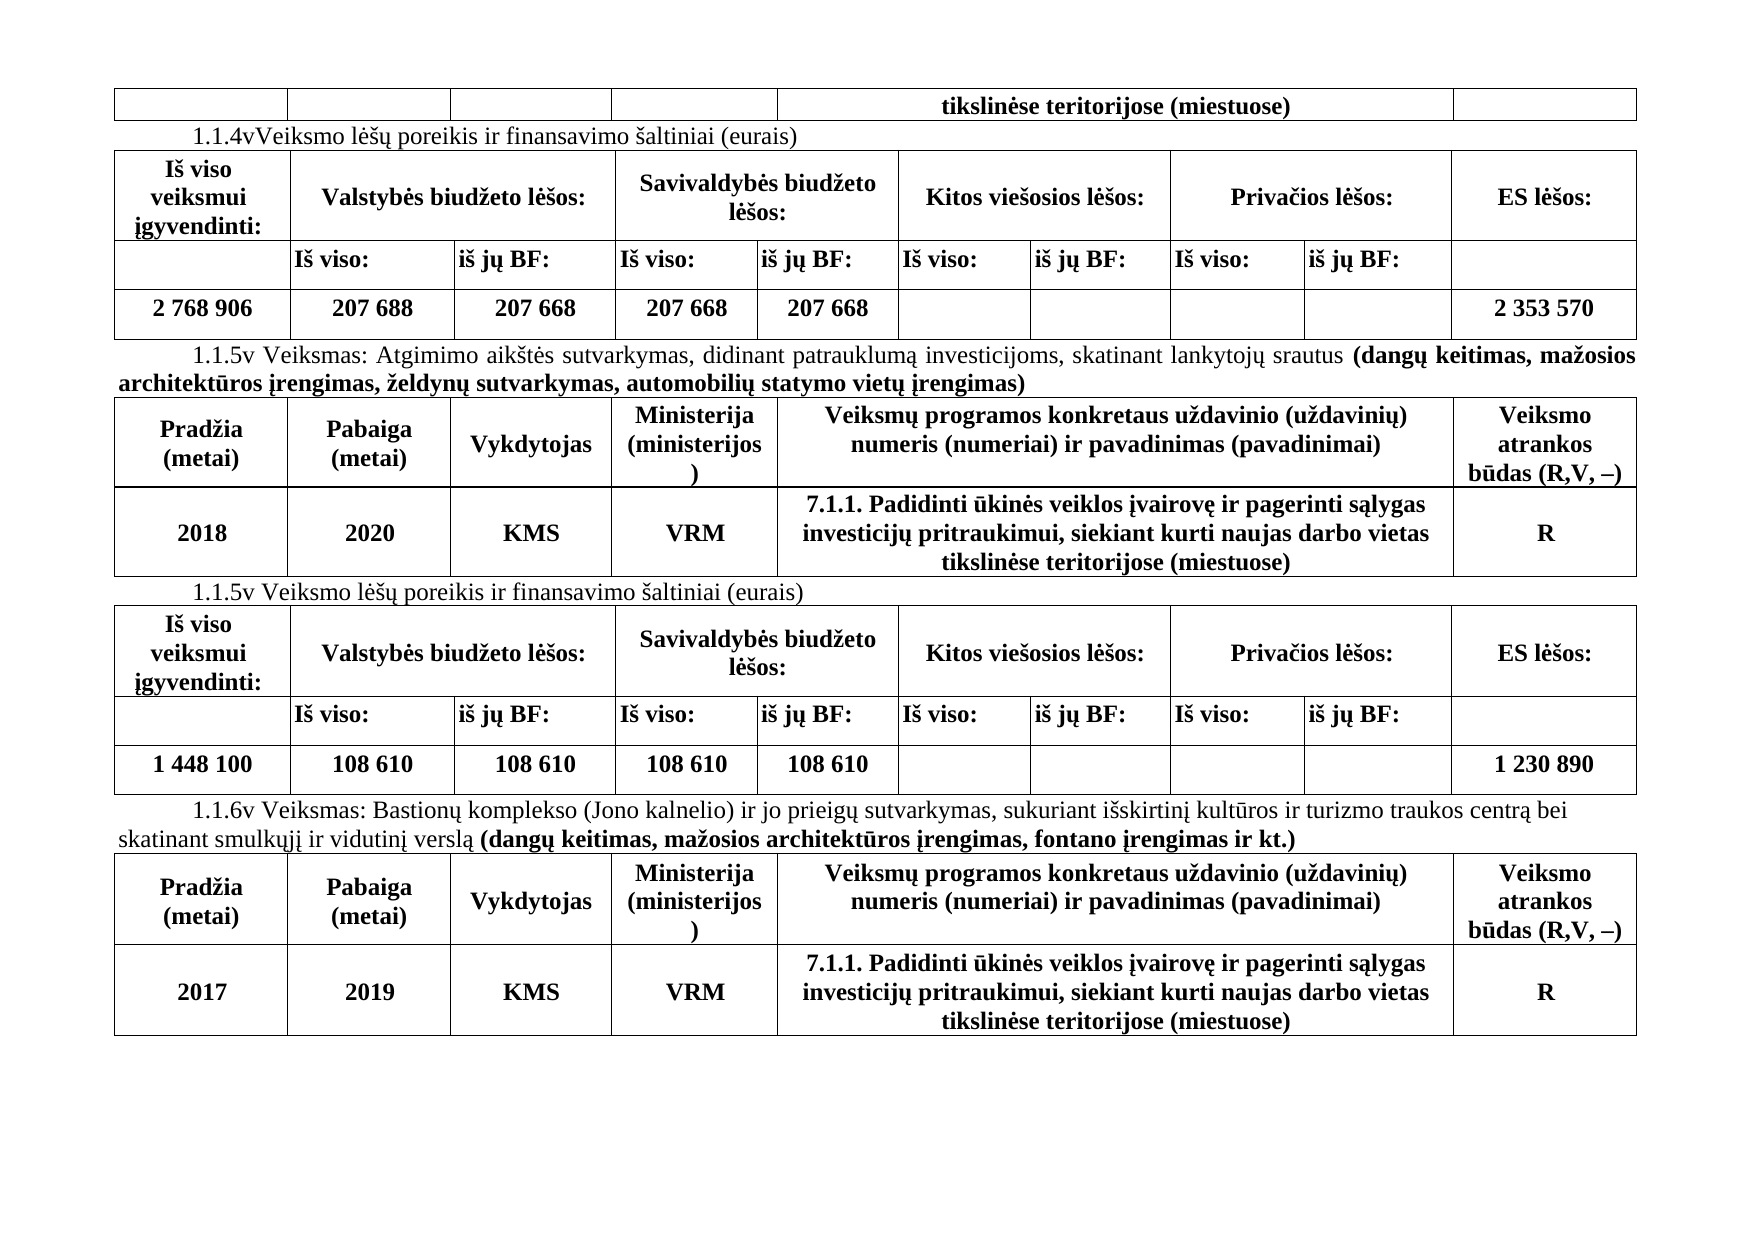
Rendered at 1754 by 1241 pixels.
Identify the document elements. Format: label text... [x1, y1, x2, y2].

table_cell iš jų BF: [758, 697, 898, 745]
table_cell [288, 89, 450, 120]
table_cell [1452, 697, 1636, 745]
table_header Valstybės biudžeto lėšos: [291, 606, 615, 696]
table_cell [1454, 89, 1636, 120]
table_header ES lėšos: [1452, 151, 1636, 240]
table_cell Iš viso: [616, 241, 757, 289]
table_header Kitos viešosios lėšos: [899, 151, 1170, 240]
table_header Kitos viešosios lėšos: [899, 606, 1170, 696]
table_cell [1171, 290, 1304, 339]
table_cell [451, 89, 611, 120]
table_header Veiksmo atrankos būdas (R,V, –) [1454, 398, 1636, 486]
table_cell 7.1.1. Padidinti ūkinės veiklos įvairovę ir pagerinti sąlygas investicijų pritraukimui, siekiant kurti naujas darbo vietas tikslinėse teritorijose (miestuose) [778, 945, 1453, 1035]
table_header Ministerija (ministerijos) [612, 398, 777, 486]
table_cell 207 668 [758, 290, 898, 339]
table_cell Iš viso: [291, 241, 454, 289]
table_header ES lėšos: [1452, 606, 1636, 696]
table_cell iš jų BF: [1305, 241, 1451, 289]
table_header Ministerija (ministerijos) [612, 854, 777, 944]
table_cell 108 610 [758, 746, 898, 794]
table_cell Iš viso: [899, 697, 1030, 745]
table_header Iš viso veiksmui įgyvendinti: [115, 151, 290, 240]
text 1.1.5v Veiksmas: Atgimimo aikštės sutvarkymas, didinant patrauklumą investicijoms, skatinant lankytojų srautus (dangų keitimas, mažosios architektūros įrengimas, želdynų sutvarkymas, automobilių statymo vietų įrengimas) [118, 340, 1636, 397]
table_cell iš jų BF: [758, 241, 898, 289]
table_cell 2018 [115, 488, 287, 576]
table_cell iš jų BF: [455, 241, 615, 289]
text 1.1.4vVeiksmo lėšų poreikis ir finansavimo šaltiniai (eurais) [118, 121, 1636, 150]
table_cell 1 448 100 [115, 746, 290, 794]
table_header Savivaldybės biudžeto lėšos: [616, 606, 898, 696]
table_cell 2 768 906 [115, 290, 290, 339]
table_header Pabaiga (metai) [288, 398, 450, 486]
table_header Savivaldybės biudžeto lėšos: [616, 151, 898, 240]
table_cell 108 610 [291, 746, 454, 794]
table_header Pradžia (metai) [115, 854, 287, 944]
table_cell [115, 89, 287, 120]
table_cell VRM [612, 488, 777, 576]
table_cell R [1454, 488, 1636, 576]
table_cell [612, 89, 777, 120]
table_cell Iš viso: [899, 241, 1030, 289]
table_cell Iš viso: [616, 697, 757, 745]
table_cell Iš viso: [291, 697, 454, 745]
table_cell 2019 [288, 945, 450, 1035]
table_cell [1171, 746, 1304, 794]
table_cell R [1454, 945, 1636, 1035]
table_cell VRM [612, 945, 777, 1035]
table_cell iš jų BF: [455, 697, 615, 745]
table_cell 2 353 570 [1452, 290, 1636, 339]
table_cell [1031, 290, 1170, 339]
table_cell iš jų BF: [1305, 697, 1451, 745]
table_cell 1 230 890 [1452, 746, 1636, 794]
table_header Vykdytojas [451, 854, 611, 944]
table_cell [1452, 241, 1636, 289]
table_cell [115, 241, 290, 289]
table_cell [1305, 746, 1451, 794]
text 1.1.6v Veiksmas: Bastionų komplekso (Jono kalnelio) ir jo prieigų sutvarkymas, sukuriant išskirtinį kultūros ir turizmo traukos centrą bei skatinant smulkųjį ir vidutinį verslą (dangų keitimas, mažosios architektūros įrengimas, fontano įrengimas ir kt.) [118, 795, 1636, 853]
table_cell 2020 [288, 488, 450, 576]
table_cell Iš viso: [1171, 697, 1304, 745]
table_cell iš jų BF: [1031, 697, 1170, 745]
table_cell [1305, 290, 1451, 339]
table_cell tikslinėse teritorijose (miestuose) [778, 89, 1453, 120]
table_cell KMS [451, 945, 611, 1035]
table_cell [1031, 746, 1170, 794]
table_cell [899, 746, 1030, 794]
table_header Veiksmų programos konkretaus uždavinio (uždavinių) numeris (numeriai) ir pavadinimas (pavadinimai) [778, 854, 1453, 944]
table_header Valstybės biudžeto lėšos: [291, 151, 615, 240]
table_cell 108 610 [455, 746, 615, 794]
table_cell 7.1.1. Padidinti ūkinės veiklos įvairovę ir pagerinti sąlygas investicijų pritraukimui, siekiant kurti naujas darbo vietas tikslinėse teritorijose (miestuose) [778, 488, 1453, 576]
table_header Veiksmų programos konkretaus uždavinio (uždavinių) numeris (numeriai) ir pavadinimas (pavadinimai) [778, 398, 1453, 486]
table_header Privačios lėšos: [1171, 606, 1451, 696]
table_cell KMS [451, 488, 611, 576]
table_cell 207 668 [616, 290, 757, 339]
table_header Pradžia (metai) [115, 398, 287, 486]
table_cell 108 610 [616, 746, 757, 794]
table_cell [115, 697, 290, 745]
table_cell 207 688 [291, 290, 454, 339]
table_cell 2017 [115, 945, 287, 1035]
table_header Iš viso veiksmui įgyvendinti: [115, 606, 290, 696]
table_header Pabaiga (metai) [288, 854, 450, 944]
table_header Privačios lėšos: [1171, 151, 1451, 240]
table_cell iš jų BF: [1031, 241, 1170, 289]
table_header Veiksmo atrankos būdas (R,V, –) [1454, 854, 1636, 944]
text 1.1.5v Veiksmo lėšų poreikis ir finansavimo šaltiniai (eurais) [118, 577, 1636, 605]
table_cell Iš viso: [1171, 241, 1304, 289]
table_cell 207 668 [455, 290, 615, 339]
table_header Vykdytojas [451, 398, 611, 486]
table_cell [899, 290, 1030, 339]
